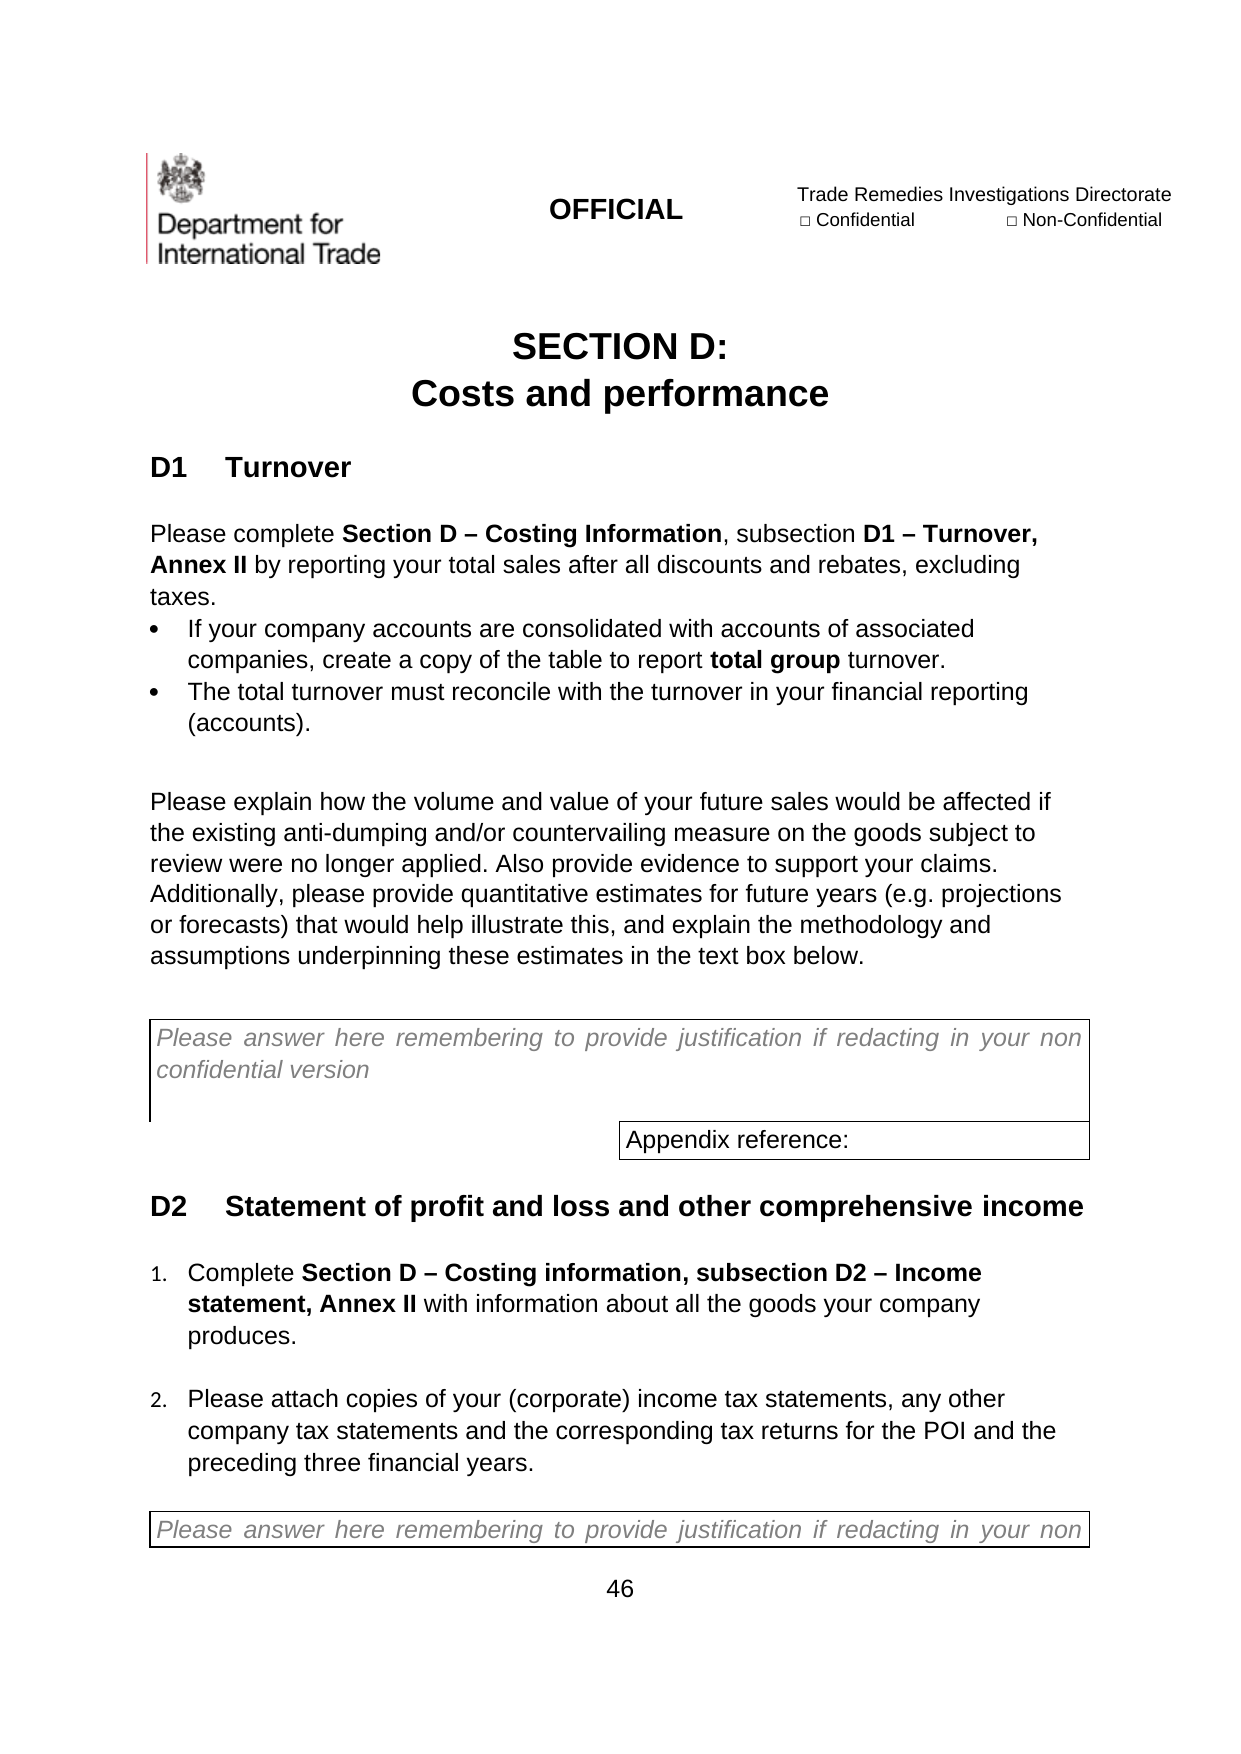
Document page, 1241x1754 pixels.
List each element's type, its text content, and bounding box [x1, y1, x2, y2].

table_cell Appendix reference: [620, 1122, 1089, 1159]
text Please complete Section D – Costing Information, subsection D1 – Turnover, Annex II by reporting your total sales after all discounts and rebates, excluding taxes. [150, 519, 1090, 611]
table_header Please answer here remembering to provide justification if redacting in your non [151, 1512, 1089, 1546]
list The total turnover must reconcile with the turnover in your financial reporting (accounts). [150, 677, 1090, 737]
text Please explain how the volume and value of your future sales would be affected if the existing anti-dumping and/or countervailing measure on the goods subject to review were no longer applied. Also provide evidence to support your claims. Additionally, please provide quantitative estimates for future years (e.g. projections or forecasts) that would help illustrate this, and explain the methodology and assumptions underpinning these estimates in the text box below. [150, 787, 1090, 970]
subtitle D2 Statement of profit and loss and other comprehensive income [150, 1189, 1090, 1223]
list If your company accounts are consolidated with accounts of associated companies, create a copy of the table to report total group turnover. [150, 614, 1090, 674]
list Please attach copies of your (corporate) income tax statements, any other company tax statements and the corresponding tax returns for the POI and the preceding three financial years. [150, 1384, 1090, 1476]
table_header Please answer here remembering to provide justification if redacting in your non confidential version [151, 1020, 1089, 1121]
subtitle D1 Turnover [150, 451, 1090, 484]
subtitle SECTION D: Costs and performance [150, 324, 1090, 415]
table_cell [150, 1122, 619, 1159]
list Complete Section D – Costing information, subsection D2 – Income statement, Annex II with information about all the goods your company produces. [150, 1257, 1090, 1350]
